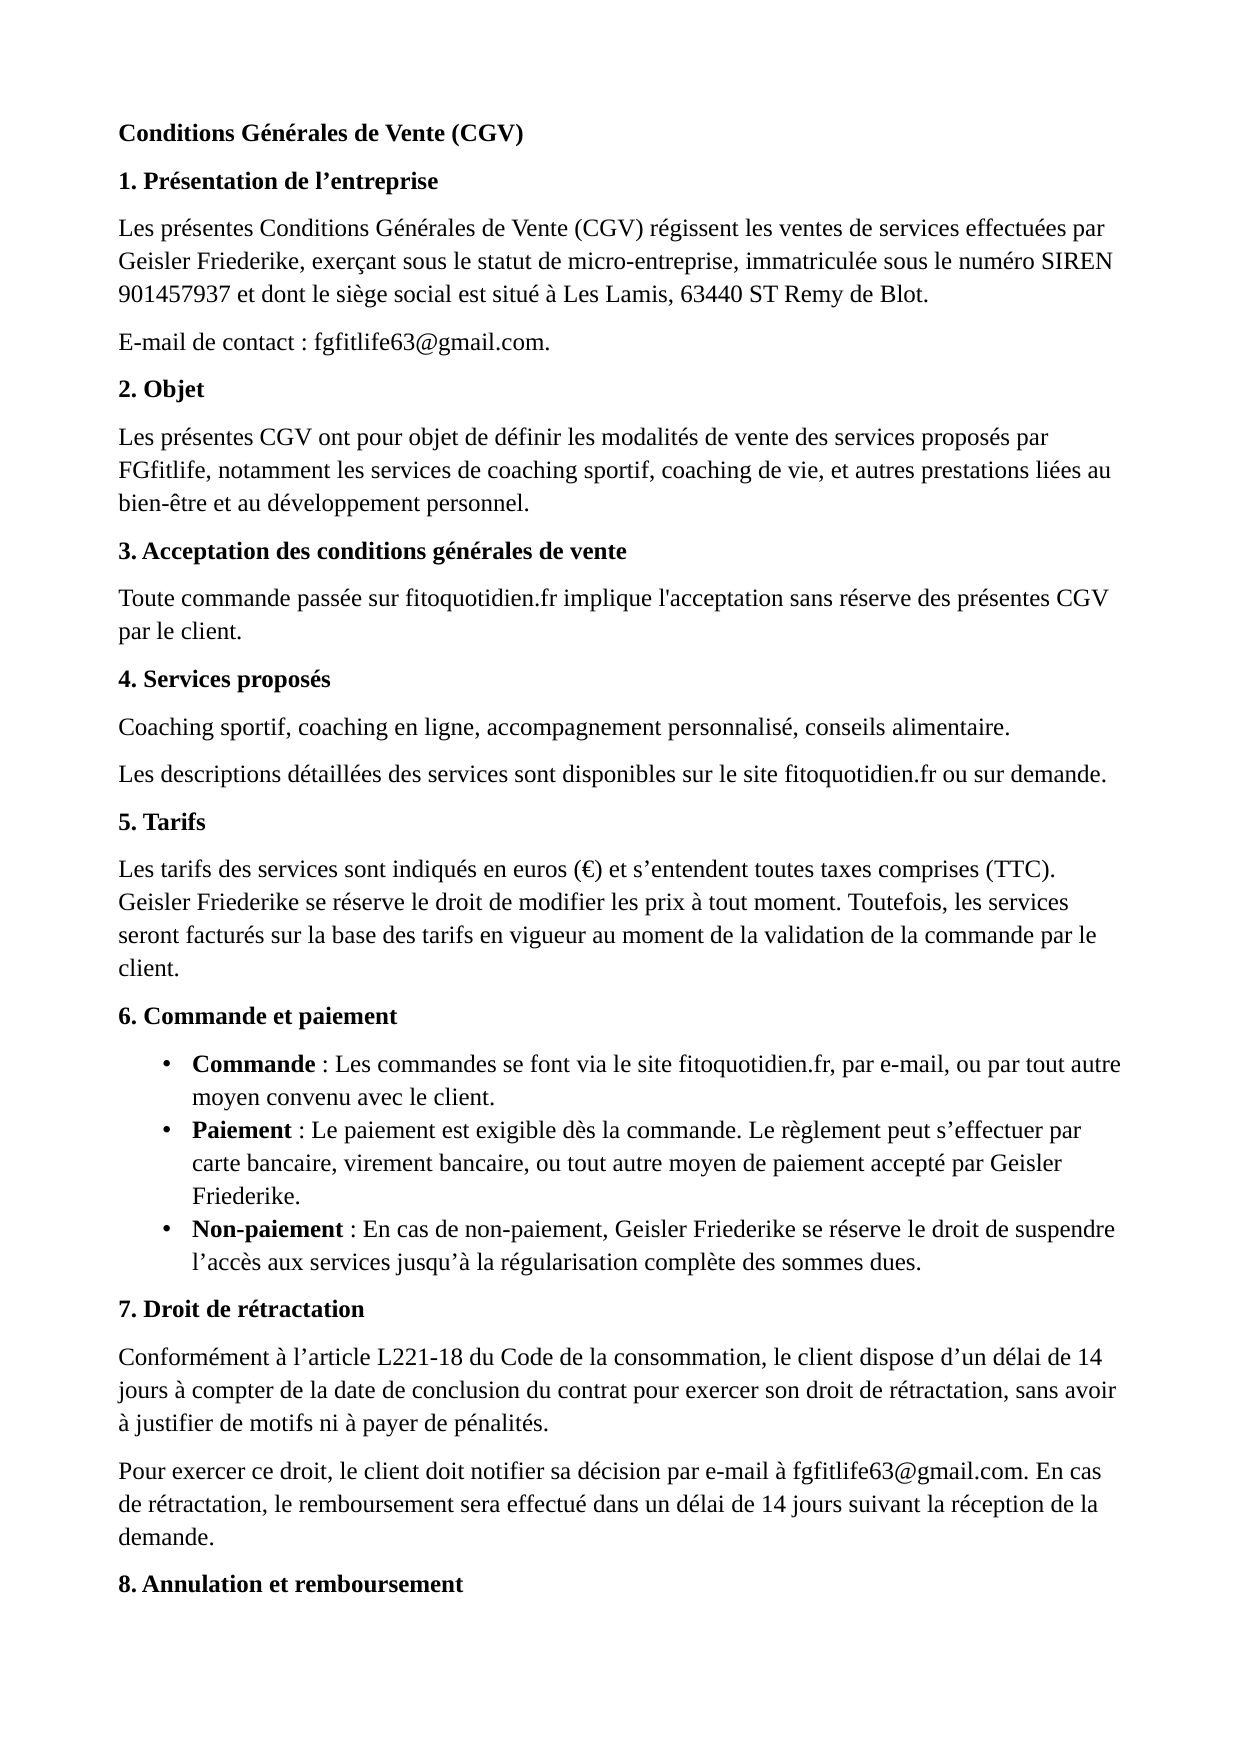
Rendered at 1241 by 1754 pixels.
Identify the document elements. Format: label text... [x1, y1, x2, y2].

text 5. Tarifs [118, 807, 1122, 836]
list Commande : Les commandes se font via le site fitoquotidien.fr, par e-mail, ou par tout autre moyen convenu avec le client. [162, 1049, 1122, 1111]
text 1. Présentation de l’entreprise [118, 166, 1122, 194]
text Conformément à l’article L221-18 du Code de la consommation, le client dispose d’un délai de 14 jours à compter de la date de conclusion du contrat pour exercer son droit de rétractation, sans avoir à justifier de motifs ni à payer de pénalités. [118, 1342, 1122, 1437]
text Les descriptions détaillées des services sont disponibles sur le site fitoquotidien.fr ou sur demande. [118, 759, 1122, 788]
text 8. Annulation et remboursement [118, 1569, 1122, 1598]
text Les tarifs des services sont indiqués en euros (€) et s’entendent toutes taxes comprises (TTC). Geisler Friederike se réserve le droit de modifier les prix à tout moment. Toutefois, les services seront facturés sur la base des tarifs en vigueur au moment de la validation de la commande par le client. [118, 854, 1122, 982]
text 3. Acceptation des conditions générales de vente [118, 536, 1122, 564]
text 2. Objet [118, 374, 1122, 403]
text Les présentes CGV ont pour objet de définir les modalités de vente des services proposés par FGfitlife, notamment les services de coaching sportif, coaching de vie, et autres prestations liées au bien-être et au développement personnel. [118, 422, 1122, 517]
text 4. Services proposés [118, 664, 1122, 693]
text Coaching sportif, coaching en ligne, accompagnement personnalisé, conseils alimentaire. [118, 712, 1122, 740]
text Toute commande passée sur fitoquotidien.fr implique l'acceptation sans réserve des présentes CGV par le client. [118, 583, 1122, 645]
text 6. Commande et paiement [118, 1001, 1122, 1030]
text Pour exercer ce droit, le client doit notifier sa décision par e-mail à fgfitlife63@gmail.com. En cas de rétractation, le remboursement sera effectué dans un délai de 14 jours suivant la réception de la demande. [118, 1456, 1122, 1551]
list Paiement : Le paiement est exigible dès la commande. Le règlement peut s’effectuer par carte bancaire, virement bancaire, ou tout autre moyen de paiement accepté par Geisler Friederike. [162, 1115, 1122, 1209]
text Conditions Générales de Vente (CGV) [118, 118, 1122, 147]
list Non-paiement : En cas de non-paiement, Geisler Friederike se réserve le droit de suspendre l’accès aux services jusqu’à la régularisation complète des sommes dues. [162, 1214, 1122, 1276]
text 7. Droit de rétractation [118, 1294, 1122, 1323]
text E-mail de contact : fgfitlife63@gmail.com. [118, 327, 1122, 356]
text Les présentes Conditions Générales de Vente (CGV) régissent les ventes de services effectuées par Geisler Friederike, exerçant sous le statut de micro-entreprise, immatriculée sous le numéro SIREN 901457937 et dont le siège social est situé à Les Lamis, 63440 ST Remy de Blot. [118, 213, 1122, 308]
